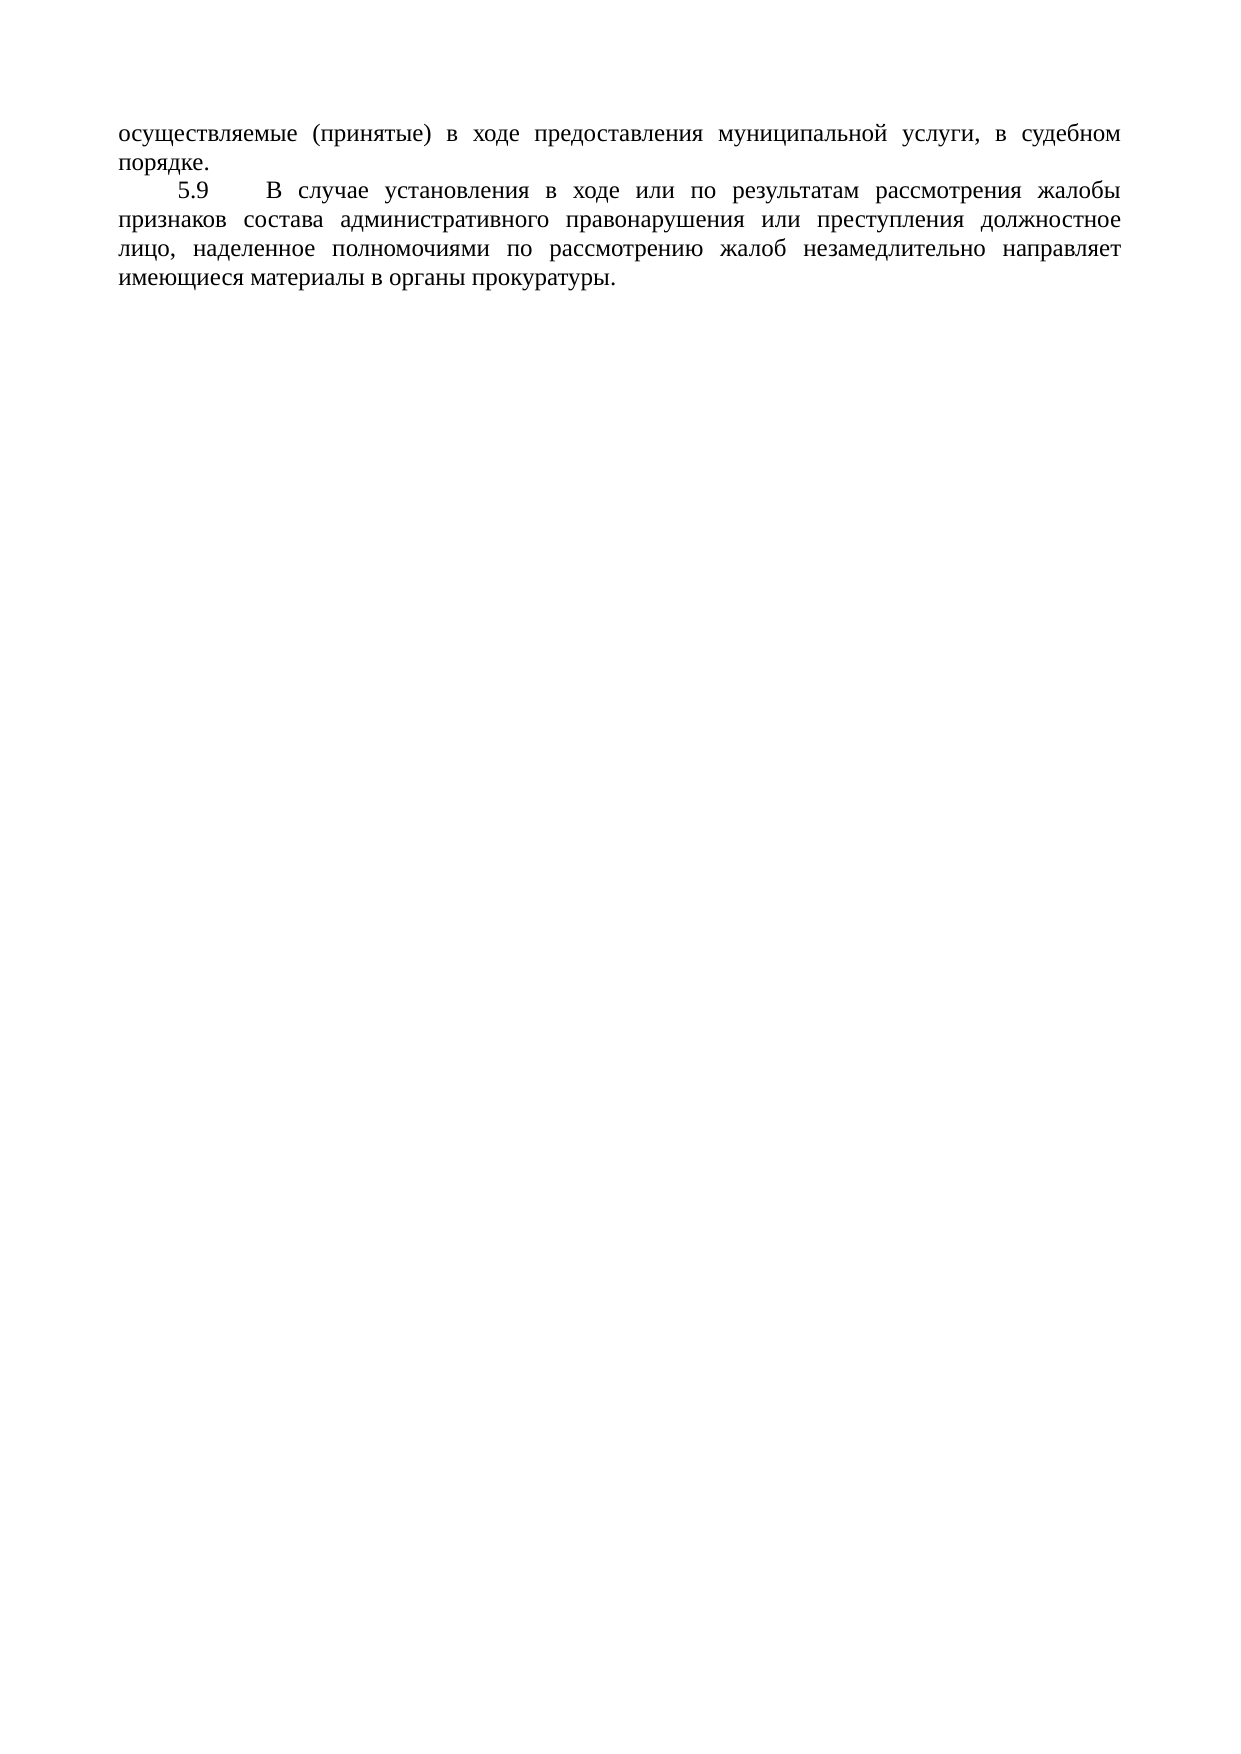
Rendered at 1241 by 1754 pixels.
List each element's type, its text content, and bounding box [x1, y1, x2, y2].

list В случае установления в ходе или по результатам рассмотрения жалобы признаков состава административного правонарушения или преступления должностное лицо, наделенное полномочиями по рассмотрению жалоб незамедлительно направляет имеющиеся материалы в органы прокуратуры. [118, 176, 1122, 291]
list осуществляемые (принятые) в ходе предоставления муниципальной услуги, в судебном порядке. [118, 118, 1122, 176]
